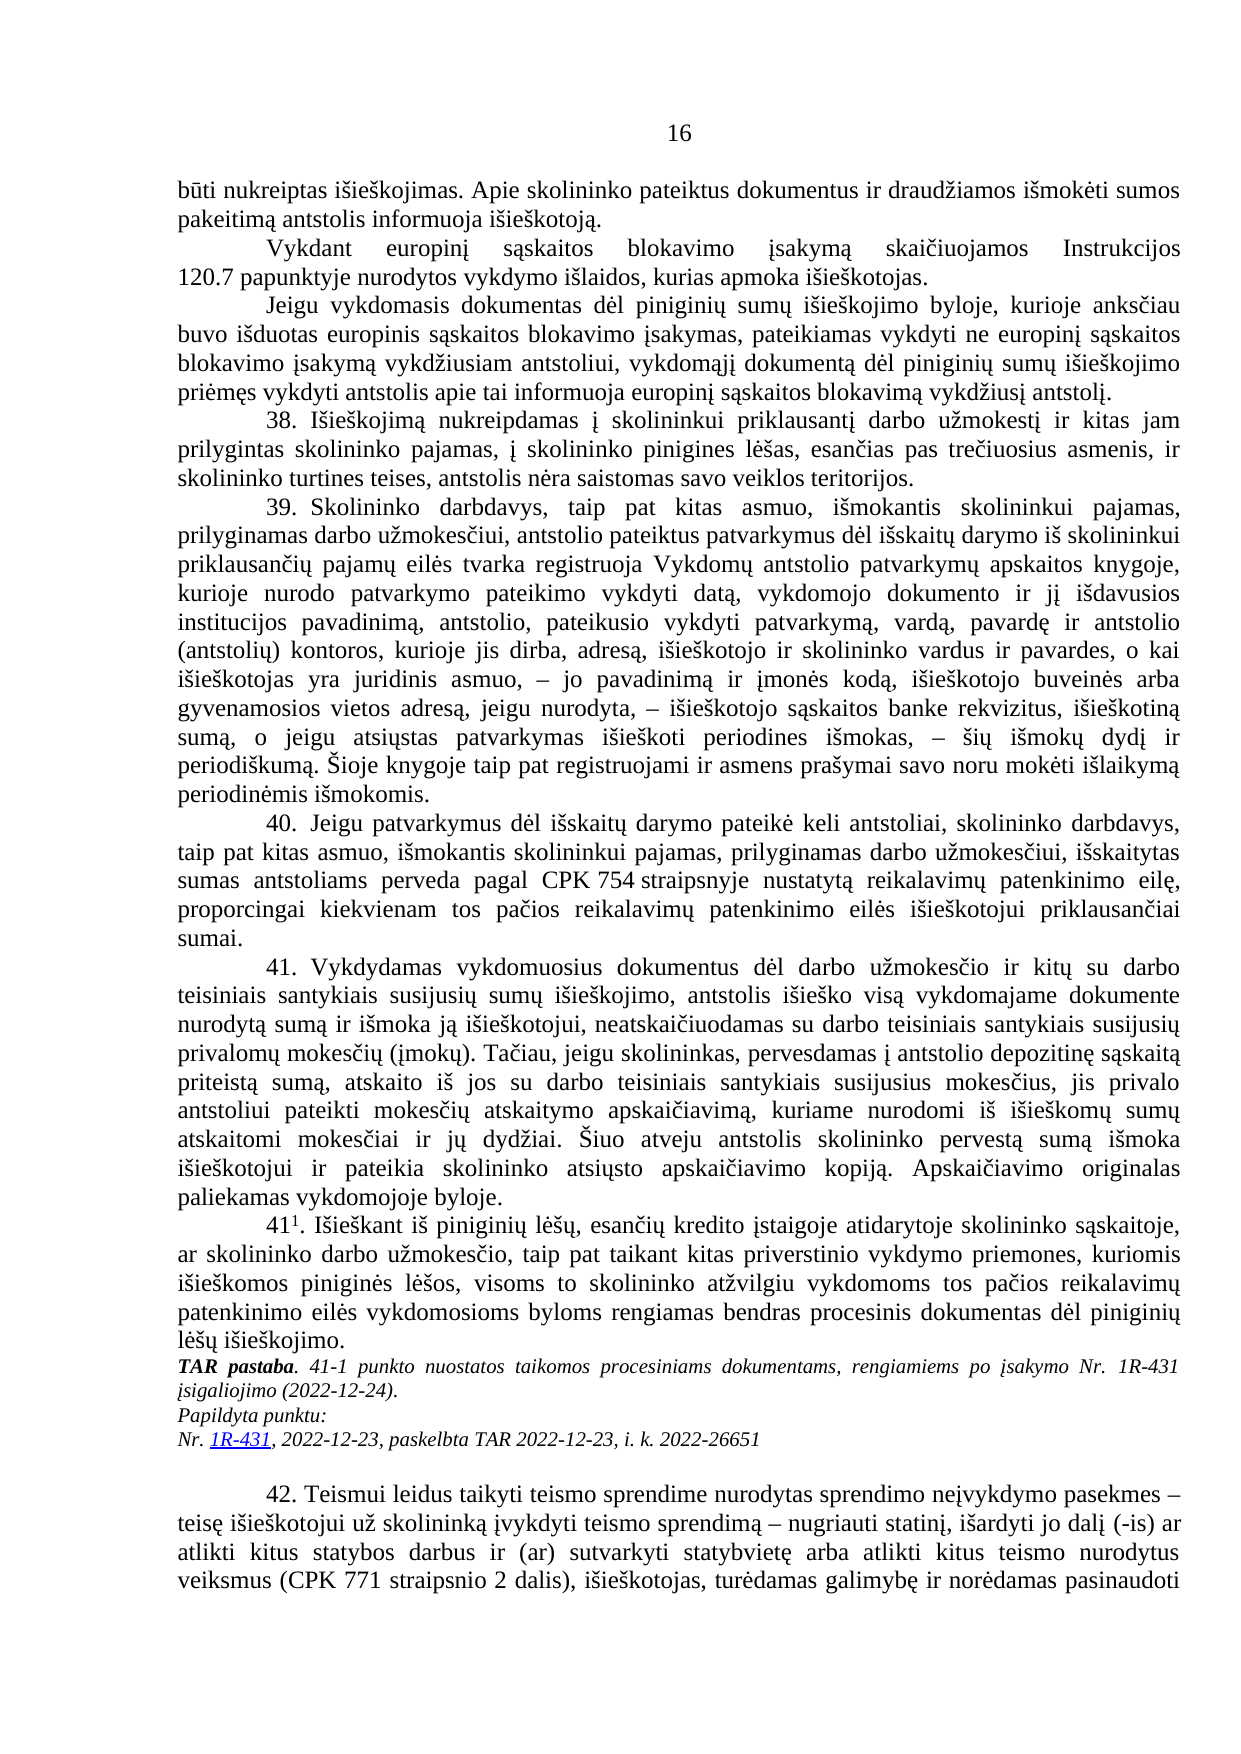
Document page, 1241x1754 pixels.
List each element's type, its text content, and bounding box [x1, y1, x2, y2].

text Papildyta punktu: [177, 1402, 1181, 1427]
text Jeigu vykdomasis dokumentas dėl piniginių sumų išieškojimo byloje, kurioje anksčiau buvo išduotas europinis sąskaitos blokavimo įsakymas, pateikiamas vykdyti ne europinį sąskaitos blokavimo įsakymą vykdžiusiam antstoliui, vykdomąjį dokumentą dėl piniginių sumų išieškojimo priėmęs vykdyti antstolis apie tai informuoja europinį sąskaitos blokavimą vykdžiusį antstolį. [177, 291, 1181, 406]
text būti nukreiptas išieškojimas. Apie skolininko pateiktus dokumentus ir draudžiamos išmokėti sumos pakeitimą antstolis informuoja išieškotoją. [177, 176, 1181, 233]
text 42. Teismui leidus taikyti teismo sprendime nurodytas sprendimo neįvykdymo pasekmes – teisę išieškotojui už skolininką įvykdyti teismo sprendimą – nugriauti statinį, išardyti jo dalį (-is) ar atlikti kitus statybos darbus ir (ar) sutvarkyti statybvietę arba atlikti kitus teismo nurodytus veiksmus (CPK 771 straipsnio 2 dalis), išieškotojas, turėdamas galimybę ir norėdamas pasinaudoti [177, 1479, 1181, 1594]
text Nr. 1R-431, 2022-12-23, paskelbta TAR 2022-12-23, i. k. 2022-26651 [177, 1427, 1181, 1451]
text 39. Skolininko darbdavys, taip pat kitas asmuo, išmokantis skolininkui pajamas, prilyginamas darbo užmokesčiui, antstolio pateiktus patvarkymus dėl išskaitų darymo iš skolininkui priklausančių pajamų eilės tvarka registruoja Vykdomų antstolio patvarkymų apskaitos knygoje, kurioje nurodo patvarkymo pateikimo vykdyti datą, vykdomojo dokumento ir jį išdavusios institucijos pavadinimą, antstolio, pateikusio vykdyti patvarkymą, vardą, pavardę ir antstolio (antstolių) kontoros, kurioje jis dirba, adresą, išieškotojo ir skolininko vardus ir pavardes, o kai išieškotojas yra juridinis asmuo, – jo pavadinimą ir įmonės kodą, išieškotojo buveinės arba gyvenamosios vietos adresą, jeigu nurodyta, – išieškotojo sąskaitos banke rekvizitus, išieškotiną sumą, o jeigu atsiųstas patvarkymas išieškoti periodines išmokas, – šių išmokų dydį ir periodiškumą. Šioje knygoje taip pat registruojami ir asmens prašymai savo noru mokėti išlaikymą periodinėmis išmokomis. [177, 492, 1181, 808]
text Vykdant europinį sąskaitos blokavimo įsakymą skaičiuojamos Instrukcijos 120.7 papunktyje nurodytos vykdymo išlaidos, kurias apmoka išieškotojas. [177, 233, 1181, 291]
text 40. Jeigu patvarkymus dėl išskaitų darymo pateikė keli antstoliai, skolininko darbdavys, taip pat kitas asmuo, išmokantis skolininkui pajamas, prilyginamas darbo užmokesčiui, išskaitytas sumas antstoliams perveda pagal CPK 754 straipsnyje nustatytą reikalavimų patenkinimo eilę, proporcingai kiekvienam tos pačios reikalavimų patenkinimo eilės išieškotojui priklausančiai sumai. [177, 808, 1181, 952]
text 41. Vykdydamas vykdomuosius dokumentus dėl darbo užmokesčio ir kitų su darbo teisiniais santykiais susijusių sumų išieškojimo, antstolis išieško visą vykdomajame dokumente nurodytą sumą ir išmoka ją išieškotojui, neatskaičiuodamas su darbo teisiniais santykiais susijusių privalomų mokesčių (įmokų). Tačiau, jeigu skolininkas, pervesdamas į antstolio depozitinę sąskaitą priteistą sumą, atskaito iš jos su darbo teisiniais santykiais susijusius mokesčius, jis privalo antstoliui pateikti mokesčių atskaitymo apskaičiavimą, kuriame nurodomi iš išieškomų sumų atskaitomi mokesčiai ir jų dydžiai. Šiuo atveju antstolis skolininko pervestą sumą išmoka išieškotojui ir pateikia skolininko atsiųsto apskaičiavimo kopiją. Apskaičiavimo originalas paliekamas vykdomojoje byloje. [177, 952, 1181, 1211]
text 411. Išieškant iš piniginių lėšų, esančių kredito įstaigoje atidarytoje skolininko sąskaitoje, ar skolininko darbo užmokesčio, taip pat taikant kitas priverstinio vykdymo priemones, kuriomis išieškomos piniginės lėšos, visoms to skolininko atžvilgiu vykdomoms tos pačios reikalavimų patenkinimo eilės vykdomosioms byloms rengiamas bendras procesinis dokumentas dėl piniginių lėšų išieškojimo. [177, 1211, 1181, 1354]
text TAR pastaba. 41-1 punkto nuostatos taikomos procesiniams dokumentams, rengiamiems po įsakymo Nr. 1R-431 įsigaliojimo (2022-12-24). [177, 1354, 1181, 1402]
text 38. Išieškojimą nukreipdamas į skolininkui priklausantį darbo užmokestį ir kitas jam prilygintas skolininko pajamas, į skolininko pinigines lėšas, esančias pas trečiuosius asmenis, ir skolininko turtines teises, antstolis nėra saistomas savo veiklos teritorijos. [177, 406, 1181, 492]
